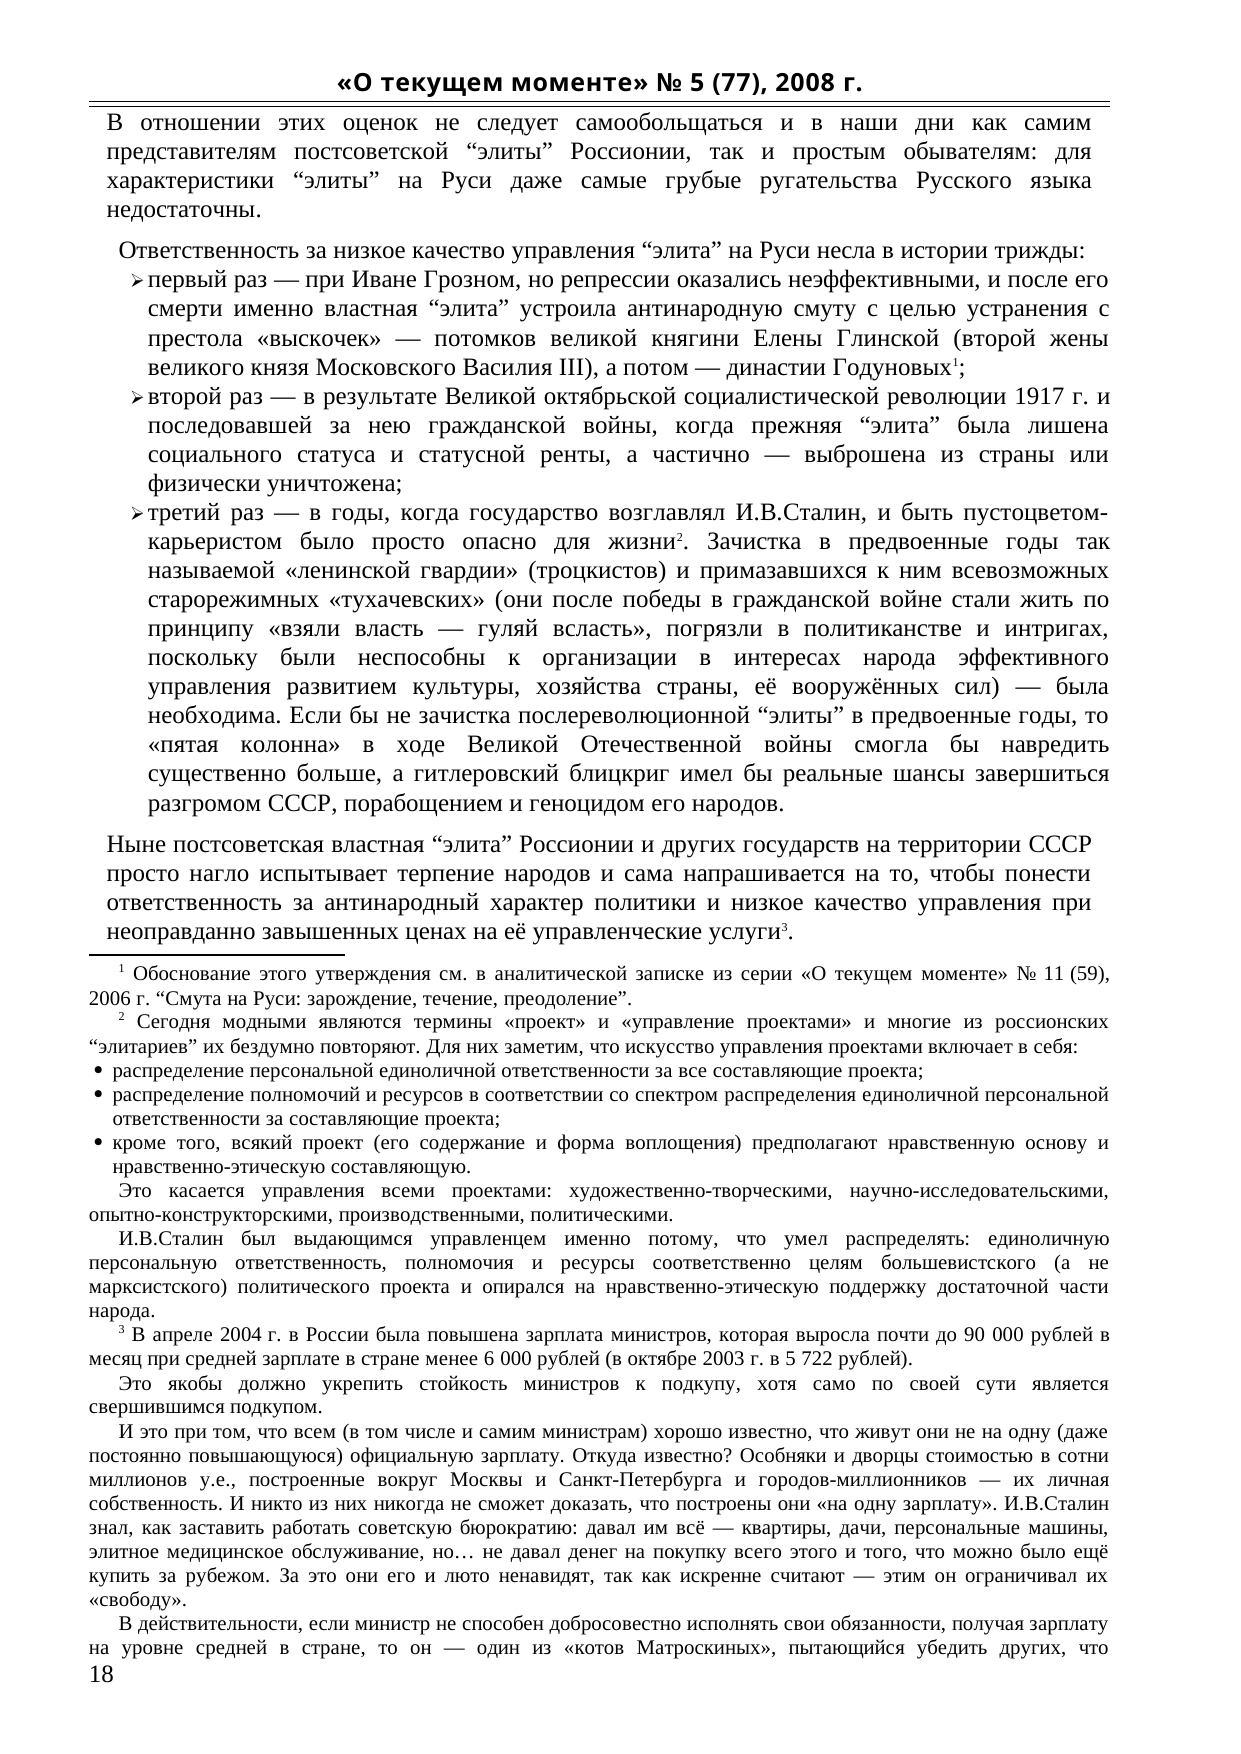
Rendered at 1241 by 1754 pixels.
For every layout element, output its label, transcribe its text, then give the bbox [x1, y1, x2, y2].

list распределение полномочий и ресурсов в соответствии со спектром распределения единоличной персональной ответственности за составляющие проекта; [94, 1082, 1110, 1130]
text В отношении этих оценок не следует самообольщаться и в наши дни как самим представителям постсоветской “элиты” Россионии, так и простым обывателям: для характеристики “элиты” на Руси даже самые грубые ругательства Русского языка недостаточны. [106, 107, 1093, 223]
list кроме того, всякий проект (его содержание и форма воплощения) предполагают нравственную основу и нравственно-этическую составляющую. [94, 1130, 1110, 1178]
text Ныне постсоветская властная “элита” Россионии и других государств на территории СССР просто нагло испытывает терпение народов и сама напрашивается на то, чтобы понести ответственность за антинародный характер политики и низкое качество управления при неоправданно завышенных ценах на её управленческие услуги. [106, 829, 1093, 945]
list первый раз — при Иване Грозном, но репрессии оказались неэффективными, и после его смерти именно властная “элита” устроила антинародную смуту с целью устранения с престола «выскочек» — потомков великой княгини Елены Глинской (второй жены великого князя Московского Васи­лия III), а потом — династии Годуновых; [130, 264, 1110, 381]
list Сегодня модными являются термины «проект» и «управление проектами» и многие из россионских “элитариев” их бездумно повторяют. Для них заметим, что искусство управления проектами включает в себя: [89, 1009, 1110, 1057]
list Это касается управления всеми проектами: художественно-творческими, научно-исследовательскими, опытно-конструкторскими, производственными, политическими. [89, 1178, 1110, 1226]
list второй раз — в результате Великой октябрьской социалистической революции 1917 г. и последовавшей за нею гражданской войны, когда прежняя “элита” была лишена социального статуса и статусной ренты, а частично — выброшена из страны или физически уничтожена; [130, 381, 1110, 497]
text Ответственность за низкое качество управления “элита” на Руси несла в истории трижды: [89, 235, 1110, 264]
list Обоснование этого утверждения см. в аналитической записке из серии «О текущем моменте» № 11 (59), 2006 г. “Смута на Руси: зарождение, течение, преодоление”. [89, 961, 1110, 1009]
list распределение персональной единоличной ответственности за все составляющие проекта; [94, 1057, 1110, 1082]
text Это якобы должно укрепить стойкость министров к подкупу, хотя само по своей сути является свершившимся подкупом. [89, 1370, 1110, 1418]
text В действительности, если министр не способен добросовестно исполнять свои обязанности, получая зарплату на уровне средней в стране, то он — один из «котов Матроскиных», пытающийся убедить других, что [89, 1611, 1110, 1659]
text И это при том, что всем (в том числе и самим министрам) хорошо известно, что живут они не на одну (даже постоянно повышающуюся) официальную зарплату. Откуда известно? Особняки и дворцы стоимостью в сотни миллионов у.е., построенные вокруг Москвы и Санкт-Петербурга и городов-миллионников — их личная собственность. И никто из них никогда не сможет доказать, что построены они «на одну зарплату». И.В.Сталин знал, как заставить работать советскую бюрократию: давал им всё — квартиры, дачи, персональные машины, элитное медицинское обслуживание, но… не давал денег на покупку всего этого и того, что можно было ещё купить за рубежом. За это они его и люто ненавидят, так как искренне считают — этим он ограничивал их «свободу». [89, 1418, 1110, 1611]
list И.В.Сталин был выдающимся управленцем именно потому, что умел распределять: единоличную персональную ответственность, полномочия и ресурсы соответственно целям большевистского (а не марксистского) политического проекта и опирался на нравственно-этическую поддержку достаточной части народа. [89, 1226, 1110, 1322]
list третий раз — в годы, когда государство возглавлял И.В.Сталин, и быть пустоцветом-карьеристом было просто опасно для жизни. Зачистка в предвоенные годы так называемой «ленинской гвардии» (троцкистов) и примазавшихся к ним всевозможных старорежимных «тухачевских» (они после победы в гражданской войне стали жить по принципу «взяли власть — гуляй всласть», погрязли в политиканстве и интригах, поскольку были неспособны к организации в интересах народа эффективного управления развитием культуры, хозяйства страны, её вооружённых сил) — была необходима. Если бы не зачистка послереволюционной “элиты” в предвоенные годы, то «пятая колонна» в ходе Великой Отечественной войны смогла бы навредить существенно больше, а гитлеровский блицкриг имел бы реальные шансы завершиться разгромом СССР, порабощением и геноцидом его народов. [130, 497, 1110, 816]
text В апреле 2004 г. в России была повышена зарплата министров, которая выросла почти до 90 000 рублей в месяц при средней зарплате в стране менее 6 000 рублей (в октябре 2003 г. в 5 722 рублей). [89, 1322, 1110, 1370]
